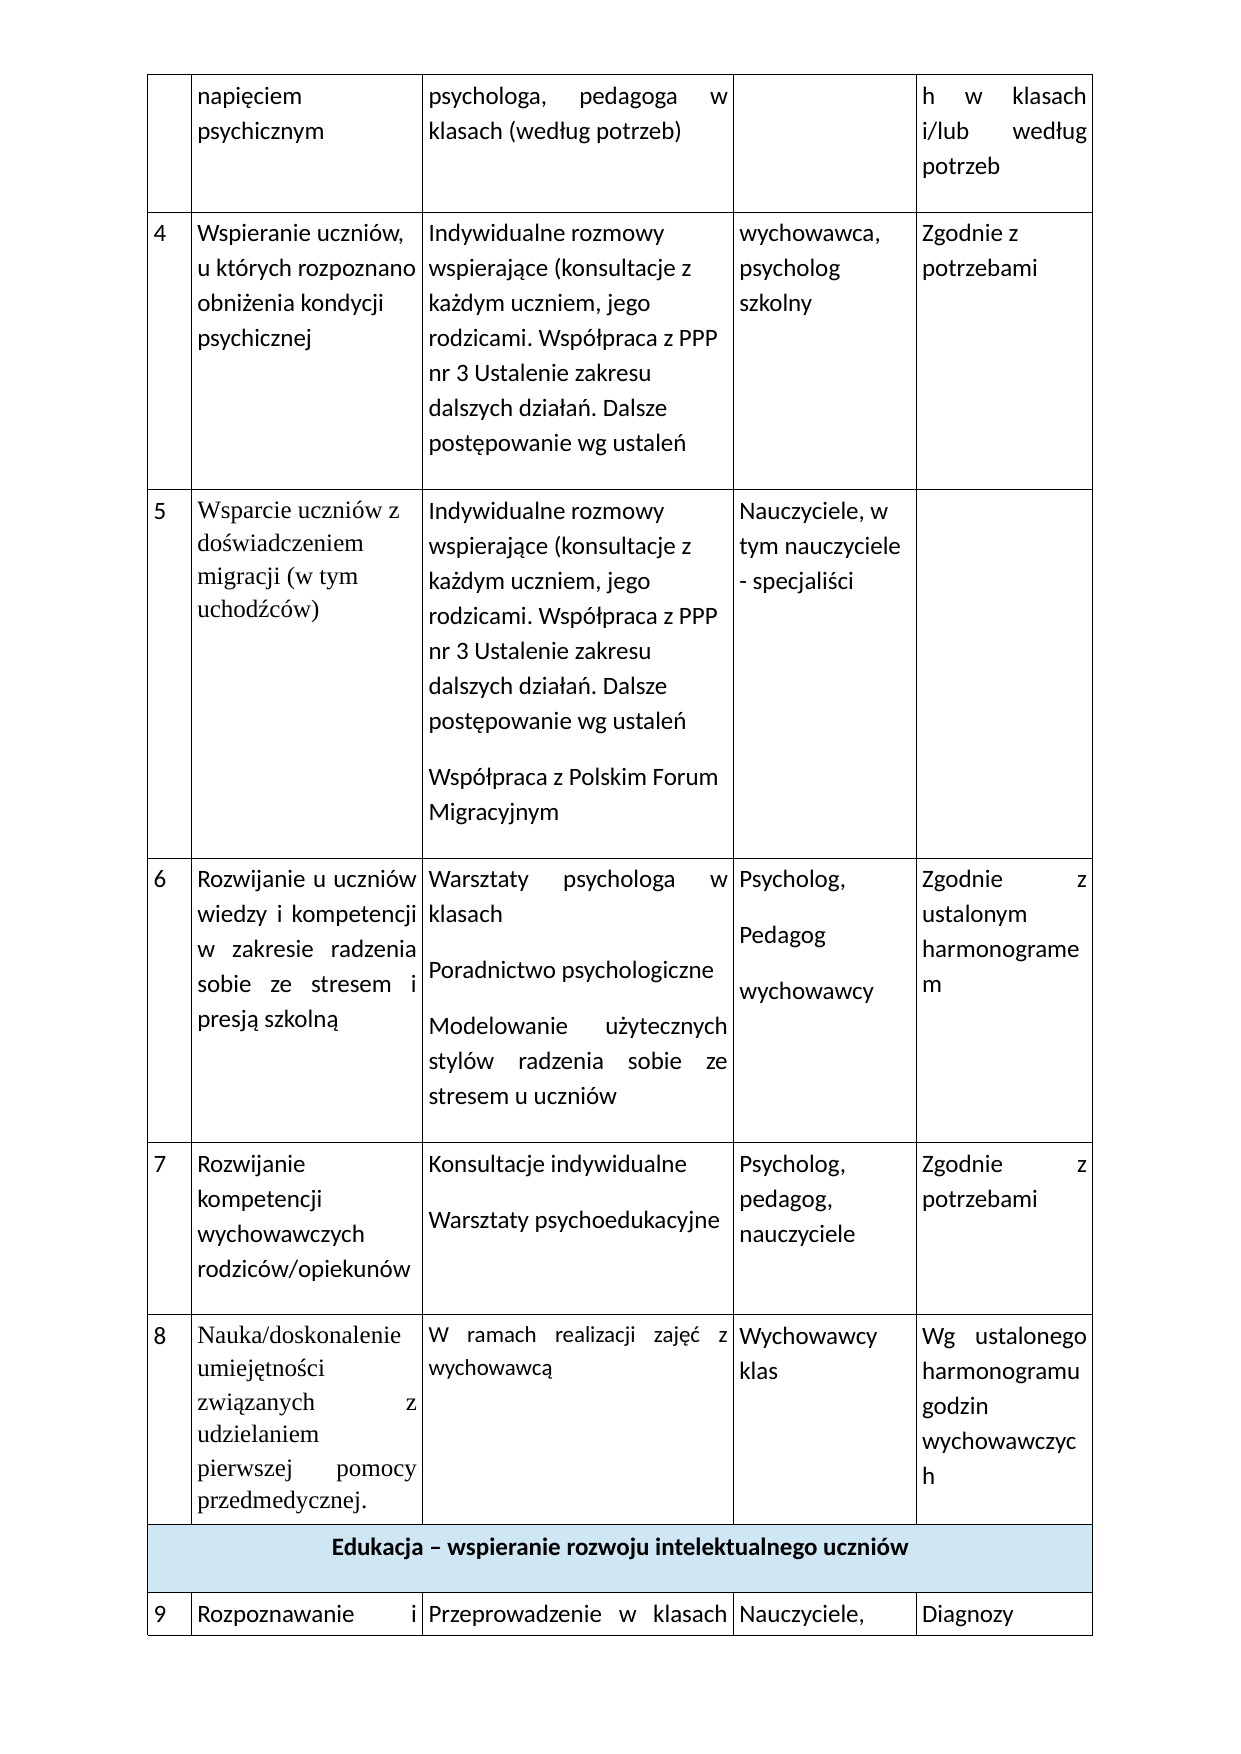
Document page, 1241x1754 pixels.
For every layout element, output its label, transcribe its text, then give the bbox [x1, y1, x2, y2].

table_cell psychologa, pedagoga w klasach (według potrzeb) [423, 75, 733, 211]
table_cell Zgodnie z potrzebami [917, 1143, 1092, 1314]
table_cell Rozwijanie kompetencji wychowawczych rodziców/opiekunów [192, 1143, 422, 1314]
table_cell Wychowawcy klas [734, 1315, 916, 1524]
table_cell Wsparcie uczniów z doświadczeniem migracji (w tym uchodźców) [192, 490, 422, 857]
table_cell Rozpoznawanie i [192, 1593, 422, 1634]
table_cell Nauka/doskonalenie umiejętności związanych z udzielaniem pierwszej pomocy przedmedycznej. [192, 1315, 422, 1524]
table_cell Psycholog, pedagog, nauczyciele [734, 1143, 916, 1314]
table_cell h w klasach i/lub według potrzeb [917, 75, 1092, 211]
table_cell Nauczyciele, w tym nauczyciele - specjaliści [734, 490, 916, 857]
table_cell Zgodnie z ustalonym harmonogramem [917, 859, 1092, 1142]
table_cell Wspieranie uczniów, u których rozpoznano obniżenia kondycji psychicznej [192, 213, 422, 489]
table_cell Indywidualne rozmowy wspierające (konsultacje z każdym uczniem, jego rodzicami. Współpraca z PPP nr 3 Ustalenie zakresu dalszych działań. Dalsze postępowanie wg ustaleń Współpraca z Polskim Forum Migracyjnym [423, 490, 733, 857]
table_cell Przeprowadzenie w klasach [423, 1593, 733, 1634]
table_cell Indywidualne rozmowy wspierające (konsultacje z każdym uczniem, jego rodzicami. Współpraca z PPP nr 3 Ustalenie zakresu dalszych działań. Dalsze postępowanie wg ustaleń [423, 213, 733, 489]
table_cell Nauczyciele, [734, 1593, 916, 1634]
table_cell Zgodnie z potrzebami [917, 213, 1092, 489]
table_cell 4 [148, 213, 191, 489]
table_cell 6 [148, 859, 191, 1142]
table_cell Diagnozy [917, 1593, 1092, 1634]
table_cell Rozwijanie u uczniów wiedzy i kompetencji w zakresie radzenia sobie ze stresem i presją szkolną [192, 859, 422, 1142]
table_cell Konsultacje indywidualne Warsztaty psychoedukacyjne [423, 1143, 733, 1314]
table_cell Wg ustalonego harmonogramu godzin wychowawczych [917, 1315, 1092, 1524]
table_cell Psycholog, Pedagog wychowawcy [734, 859, 916, 1142]
table_cell 9 [148, 1593, 191, 1634]
table_cell [917, 490, 1092, 857]
table_cell 7 [148, 1143, 191, 1314]
table_cell Edukacja – wspieranie rozwoju intelektualnego uczniów [148, 1525, 1092, 1592]
table_cell W ramach realizacji zajęć z wychowawcą [423, 1315, 733, 1524]
table_cell 8 [148, 1315, 191, 1524]
table_cell [734, 75, 916, 211]
table_cell [148, 75, 191, 211]
table_cell napięciem psychicznym [192, 75, 422, 211]
table_cell 5 [148, 490, 191, 857]
table_cell Warsztaty psychologa w klasach Poradnictwo psychologiczne Modelowanie użytecznych stylów radzenia sobie ze stresem u uczniów [423, 859, 733, 1142]
table_cell wychowawca, psycholog szkolny [734, 213, 916, 489]
